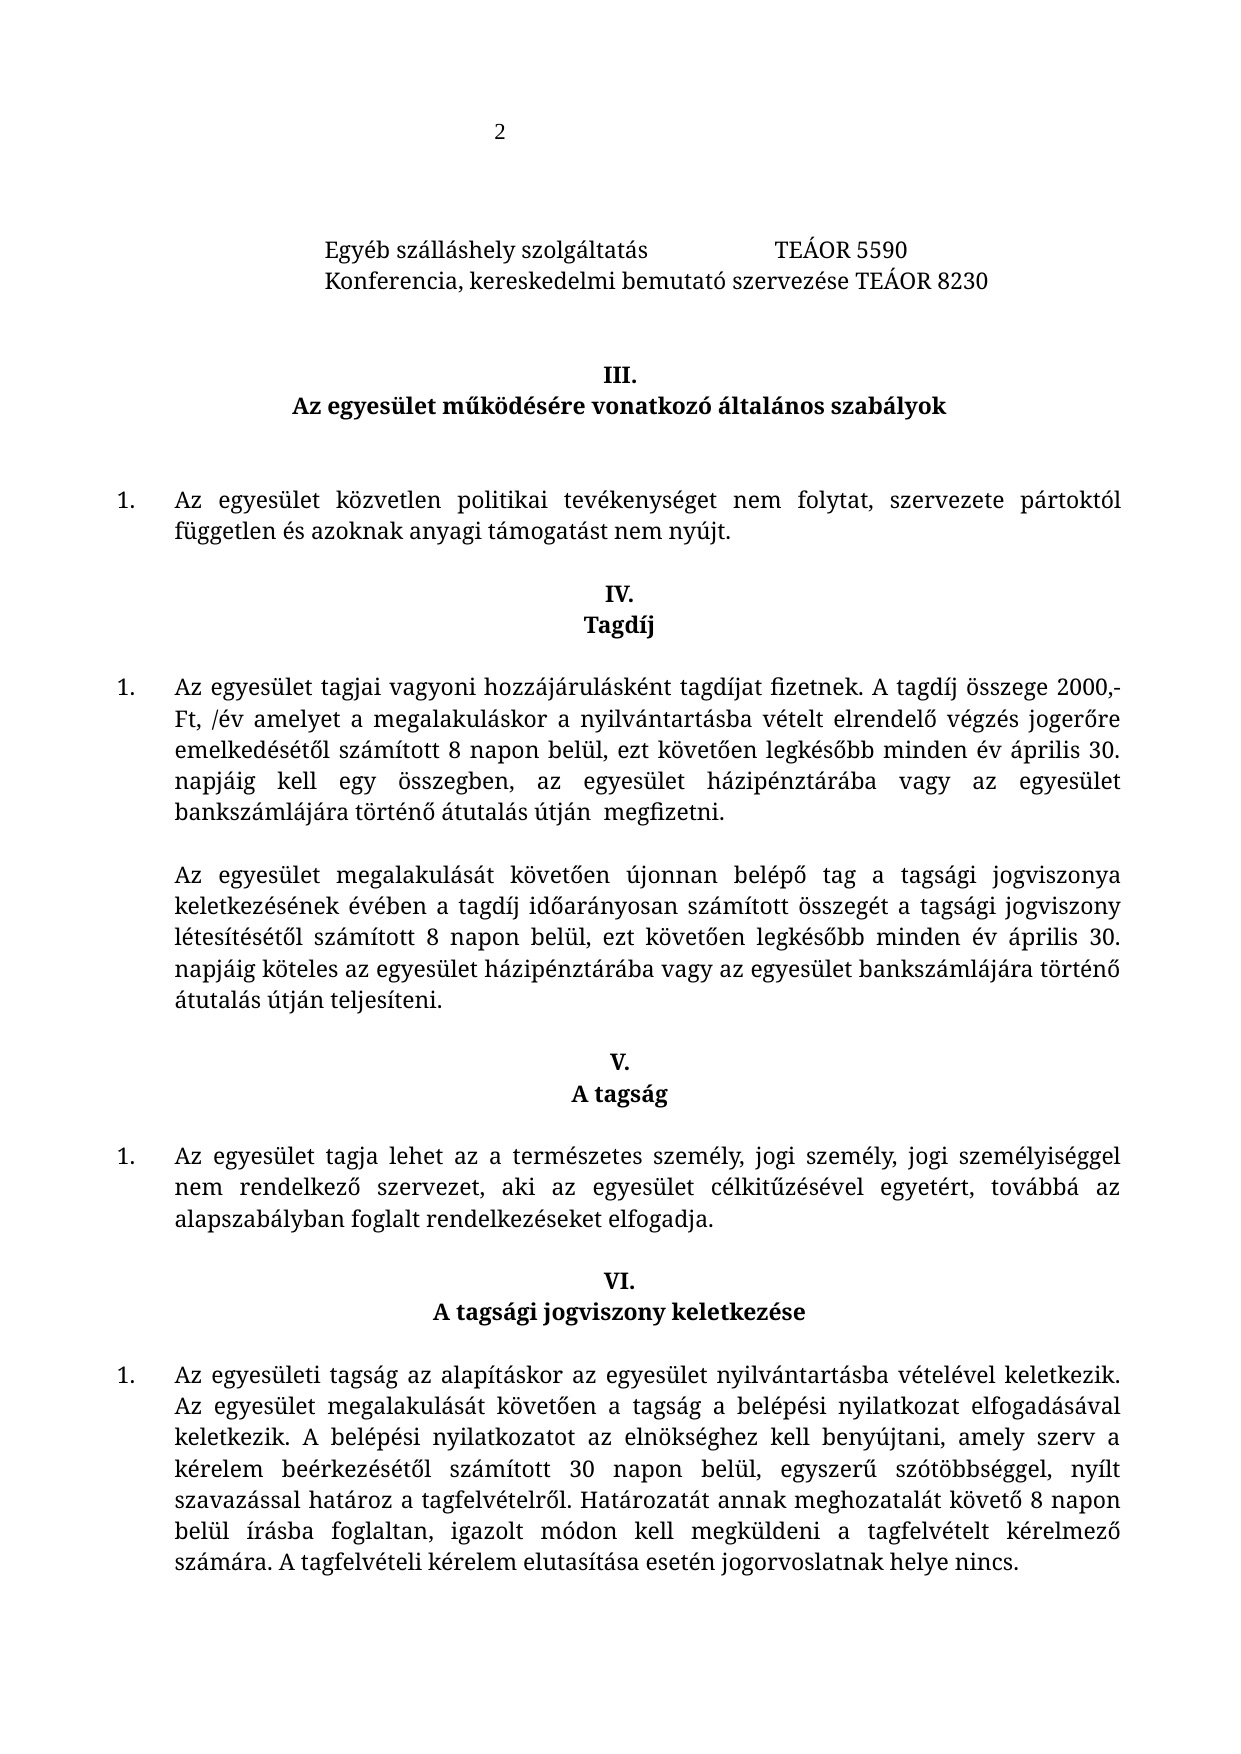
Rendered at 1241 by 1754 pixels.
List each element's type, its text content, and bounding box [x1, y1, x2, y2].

text Egyéb szálláshely szolgáltatás TEÁOR 5590 [117, 234, 1122, 265]
text 1. Az egyesület tagja lehet az a természetes személy, jogi személy, jogi személyiséggel nem rendelkező szervezet, aki az egyesület célkitűzésével egyetért, továbbá az alapszabályban foglalt rendelkezéseket elfogadja. [117, 1140, 1122, 1234]
text Az egyesület megalakulását követően újonnan belépő tag a tagsági jogviszonya keletkezésének évében a tagdíj időarányosan számított összegét a tagsági jogviszony létesítésétől számított 8 napon belül, ezt követően legkésőbb minden év április 30. napjáig köteles az egyesület házipénztárába vagy az egyesület bankszámlájára történő átutalás útján teljesíteni. [117, 859, 1122, 1015]
text IV. [117, 578, 1122, 609]
text Az egyesület működésére vonatkozó általános szabályok [117, 390, 1122, 421]
text VI. [117, 1265, 1122, 1296]
text 1. Az egyesület tagjai vagyoni hozzájárulásként tagdíjat fizetnek. A tagdíj összege 2000,- Ft, /év amelyet a megalakuláskor a nyilvántartásba vételt elrendelő végzés jogerőre emelkedésétől számított 8 napon belül, ezt követően legkésőbb minden év április 30. napjáig kell egy összegben, az egyesület házipénztárába vagy az egyesület bankszámlájára történő átutalás útján megfizetni. [117, 671, 1122, 828]
text Tagdíj [117, 609, 1122, 640]
text 1. Az egyesület közvetlen politikai tevékenységet nem folytat, szervezete pártoktól független és azoknak anyagi támogatást nem nyújt. [117, 484, 1122, 546]
text A tagság [117, 1078, 1122, 1109]
text III. [118, 359, 1122, 390]
text V. [118, 1046, 1122, 1078]
text 1. Az egyesületi tagság az alapításkor az egyesület nyilvántartásba vételével keletkezik. Az egyesület megalakulását követően a tagság a belépési nyilatkozat elfogadásával keletkezik. A belépési nyilatkozatot az elnökséghez kell benyújtani, amely szerv a kérelem beérkezésétől számított 30 napon belül, egyszerű szótöbbséggel, nyílt szavazással határoz a tagfelvételről. Határozatát annak meghozatalát követő 8 napon belül írásba foglaltan, igazolt módon kell megküldeni a tagfelvételt kérelmező számára. A tagfelvételi kérelem elutasítása esetén jogorvoslatnak helye nincs. [117, 1359, 1122, 1578]
text A tagsági jogviszony keletkezése [117, 1296, 1122, 1328]
text Konferencia, kereskedelmi bemutató szervezése TEÁOR 8230 [117, 265, 1122, 296]
